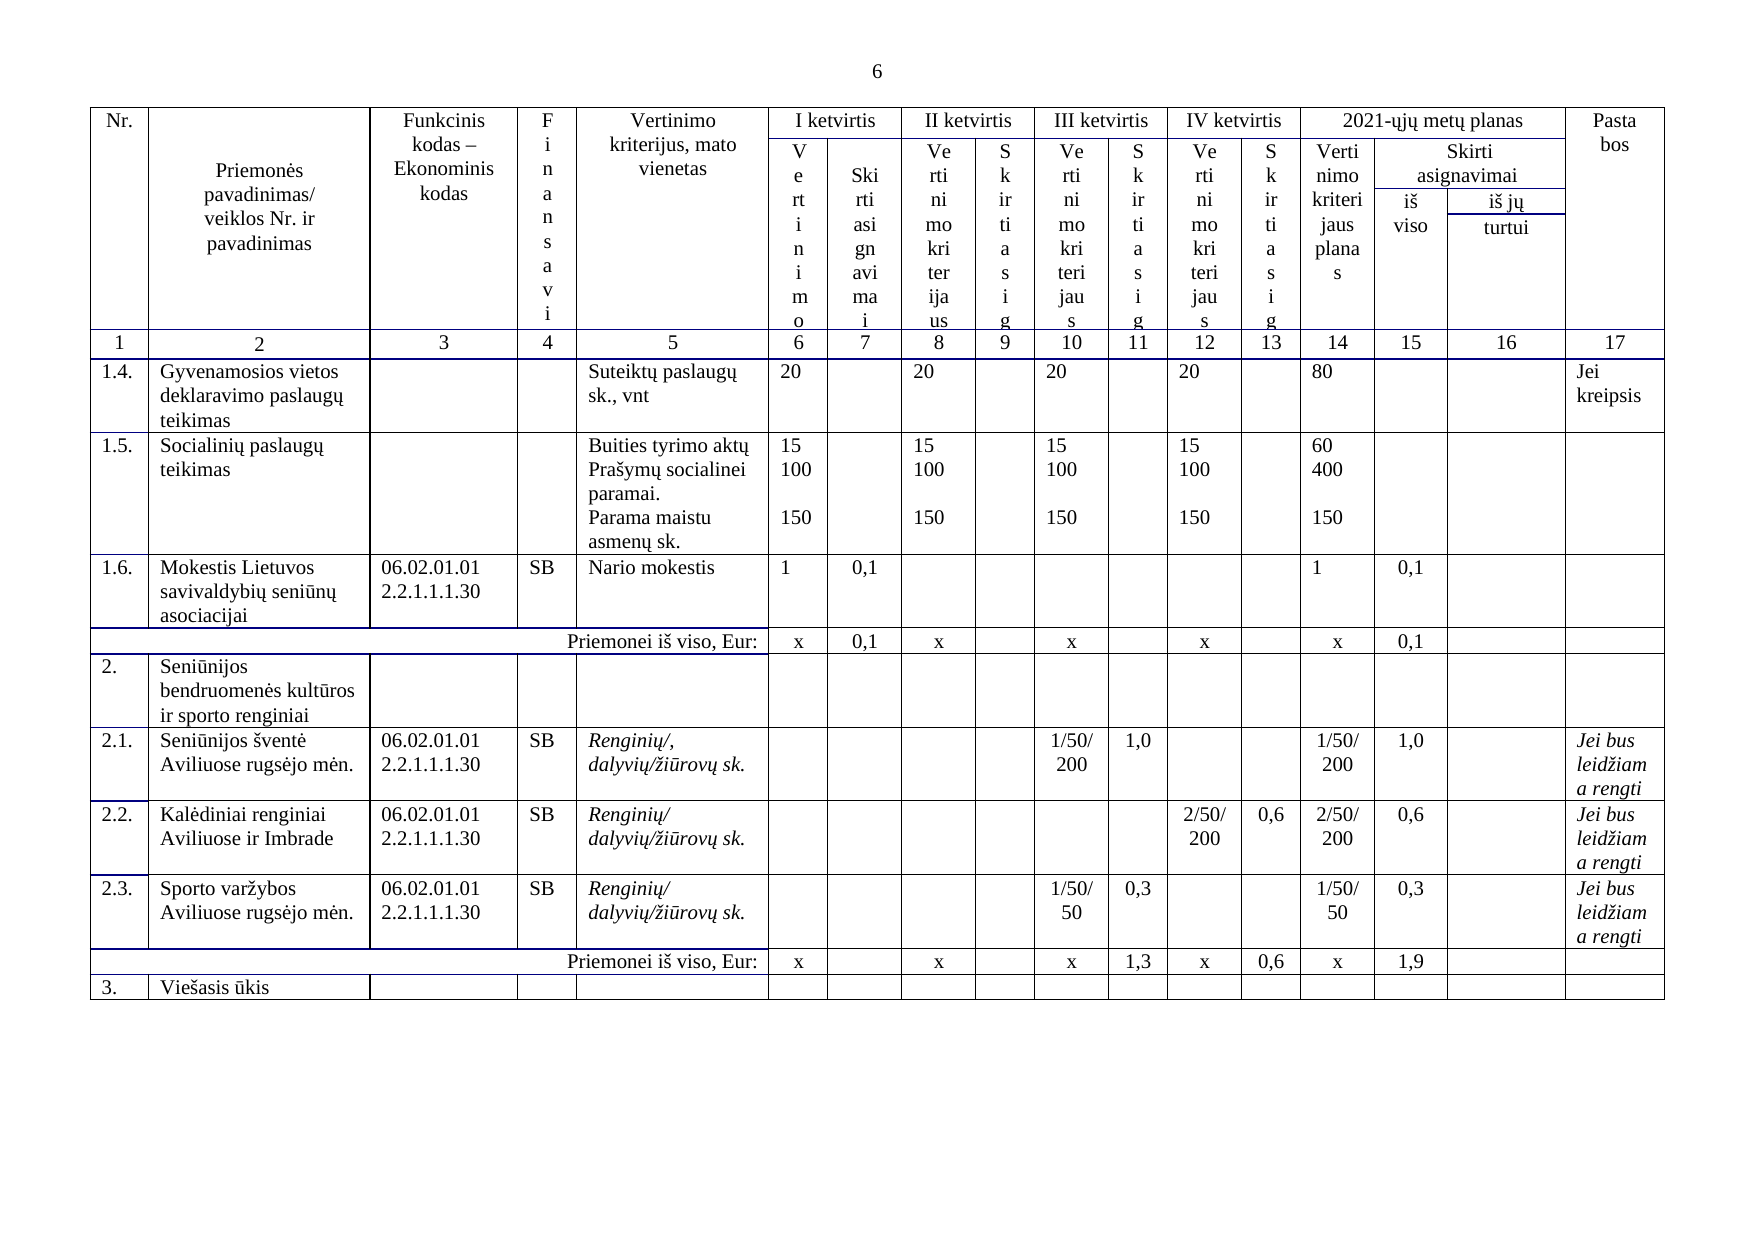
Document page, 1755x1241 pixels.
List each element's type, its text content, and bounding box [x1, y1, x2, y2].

table_cell Jei bus leidžiama rengti [1566, 875, 1664, 948]
table_cell x [769, 628, 827, 653]
table_cell [828, 949, 901, 973]
table_cell 13 [1242, 330, 1300, 358]
table_cell [1448, 433, 1565, 553]
table_cell 15 [1375, 330, 1447, 358]
table_cell Kalėdiniai renginiai Aviliuose ir Imbrade [149, 801, 369, 874]
table_cell Priemonei iš viso, Eur: [91, 950, 768, 973]
table_cell [1448, 975, 1565, 999]
table_cell Nario mokestis [577, 555, 768, 627]
table_cell 12 [1168, 330, 1241, 358]
table_cell [828, 654, 901, 727]
table_cell x [1301, 628, 1374, 653]
table_cell Jei kreipsis [1566, 360, 1664, 432]
table_cell [577, 975, 768, 999]
table_cell 0,1 [828, 628, 901, 653]
table_cell [371, 975, 517, 999]
table_cell [828, 801, 901, 874]
table_cell Skirti asignavimai [1242, 139, 1300, 329]
table_header Vertinimo kriterijus, mato vienetas [577, 108, 768, 329]
table_cell 7 [828, 330, 901, 358]
table_header III ketvirtis [1035, 108, 1167, 138]
table_cell 1/50/50 [1035, 875, 1108, 948]
table_cell Skirti asignavimai [1375, 139, 1565, 187]
table_cell Viešasis ūkis [149, 975, 369, 999]
table_cell [1242, 875, 1300, 948]
table_cell 3. [91, 975, 148, 999]
table_cell 20 [1168, 360, 1241, 432]
table_cell [769, 654, 827, 727]
table_cell 8 [902, 330, 975, 358]
table_cell 1.4. [91, 360, 148, 432]
table_cell 1.5. [91, 433, 148, 553]
table_cell iš jų [1448, 189, 1565, 213]
table_cell [1168, 654, 1241, 727]
table_cell [976, 975, 1034, 999]
table_cell 16 [1448, 330, 1565, 358]
table_cell Suteiktų paslaugų sk., vnt [577, 360, 768, 432]
table_cell Renginių/, dalyvių/žiūrovų sk. [577, 728, 768, 800]
table_cell 1.6. [91, 555, 148, 627]
table_cell [1168, 555, 1241, 627]
table_cell Jei bus leidžiama rengti [1566, 728, 1664, 800]
table_cell Socialinių paslaugų teikimas [149, 433, 369, 553]
table_cell 5 [577, 330, 768, 358]
table_cell Sporto varžybos Aviliuose rugsėjo mėn. [149, 875, 369, 948]
table_cell Vertinimo kriterijaus planas [1301, 139, 1374, 329]
table_cell [1448, 801, 1565, 874]
table_cell [976, 360, 1034, 432]
table_cell 4 [518, 330, 576, 358]
table_cell [902, 801, 975, 874]
table_cell [1566, 949, 1664, 973]
table_cell [902, 555, 975, 627]
table_cell [1035, 975, 1108, 999]
table_header Priemonės pavadinimas/ veiklos Nr. ir pavadinimas [149, 108, 369, 329]
table_cell [1109, 975, 1167, 999]
table_cell 80 [1301, 360, 1374, 432]
table_cell [1448, 555, 1565, 627]
table_cell [1566, 433, 1664, 553]
table_cell 1,9 [1375, 949, 1447, 973]
table_cell 0,6 [1242, 949, 1300, 973]
table_cell [1109, 801, 1167, 874]
table_cell 06.02.01.01 2.2.1.1.1.30 [371, 801, 517, 874]
table_cell 10 [1035, 330, 1108, 358]
table_cell 14 [1301, 330, 1374, 358]
table_cell Skirti asignavimai [976, 139, 1034, 329]
table_cell [828, 728, 901, 800]
table_cell [1109, 654, 1167, 727]
table_cell x [769, 949, 827, 973]
table_cell [1242, 728, 1300, 800]
table_cell [371, 655, 517, 727]
table_cell [769, 728, 827, 800]
table_cell Seniūnijos bendruomenės kultūros ir sporto renginiai [149, 655, 369, 727]
table_cell [1035, 654, 1108, 727]
table_cell [976, 949, 1034, 973]
table_cell [1035, 555, 1108, 627]
table_cell [1035, 801, 1108, 874]
table_cell [976, 801, 1034, 874]
table_cell 1 [769, 555, 827, 627]
table_cell 2 [149, 330, 369, 358]
table_cell Gyvenamosios vietos deklaravimo paslaugų teikimas [149, 360, 369, 432]
table_cell [371, 360, 517, 432]
table_cell 0,3 [1375, 875, 1447, 948]
table_cell Priemonei iš viso, Eur: [91, 629, 768, 653]
table_cell [518, 975, 576, 999]
table_cell x [902, 949, 975, 973]
table_cell [1168, 728, 1241, 800]
table_cell Vertinimo kriterijaus planas [769, 139, 827, 329]
table_cell [976, 654, 1034, 727]
table_cell [518, 655, 576, 727]
table_cell [769, 801, 827, 874]
table_cell [577, 655, 768, 727]
table_cell 0,3 [1109, 875, 1167, 948]
table_cell [1301, 975, 1374, 999]
table_cell [1168, 875, 1241, 948]
table_cell [769, 975, 827, 999]
table_header Finansavimo šaltiniai [518, 108, 576, 329]
table_cell [1242, 654, 1300, 727]
table_cell 20 [902, 360, 975, 432]
table_cell [1566, 555, 1664, 627]
table_cell Seniūnijos šventė Aviliuose rugsėjo mėn. [149, 728, 369, 800]
table_cell [828, 875, 901, 948]
table_cell Buities tyrimo aktų Prašymų socialinei paramai. Parama maistu asmenų sk. [577, 433, 768, 553]
table_cell [976, 628, 1034, 653]
table_cell [828, 975, 901, 999]
table_cell 6 [769, 330, 827, 358]
table_cell 1,3 [1109, 949, 1167, 973]
table_cell [902, 875, 975, 948]
table_cell [1109, 433, 1167, 553]
table_cell x [1035, 949, 1108, 973]
table_cell [1566, 975, 1664, 999]
table_cell [1168, 975, 1241, 999]
table_cell 06.02.01.01 2.2.1.1.1.30 [371, 728, 517, 800]
table_cell SB [518, 801, 576, 874]
table_header Pastabos [1566, 108, 1664, 329]
table_cell Mokestis Lietuvos savivaldybių seniūnų asociacijai [149, 555, 369, 627]
table_cell x [1168, 949, 1241, 973]
table_cell 20 [769, 360, 827, 432]
table_cell [1109, 360, 1167, 432]
table_cell x [1168, 628, 1241, 653]
table_cell [1448, 654, 1565, 727]
table_cell 1,0 [1109, 728, 1167, 800]
table_cell Skirti asignavimai [1109, 139, 1167, 329]
table_cell [1375, 654, 1447, 727]
table_cell [902, 728, 975, 800]
table_cell turtui [1448, 215, 1565, 329]
table_cell [1242, 628, 1300, 653]
table_cell 06.02.01.01 2.2.1.1.1.30 [371, 555, 517, 627]
table_cell 0,1 [1375, 555, 1447, 627]
table_cell 1,0 [1375, 728, 1447, 800]
table_cell Renginių/ dalyvių/žiūrovų sk. [577, 801, 768, 874]
table_cell [1448, 360, 1565, 432]
table_cell 15 100 150 [902, 433, 975, 553]
table_cell x [902, 628, 975, 653]
table_cell [518, 360, 576, 432]
table_cell 1/50/ 200 [1301, 728, 1374, 800]
table_cell [976, 728, 1034, 800]
table_cell 15 100 150 [769, 433, 827, 553]
table_cell [1448, 628, 1565, 653]
table_cell Vertinimo kriterijaus planas [1035, 139, 1108, 329]
table_cell 3 [371, 330, 517, 358]
table_cell [769, 875, 827, 948]
table_cell 1 [1301, 555, 1374, 627]
table_cell 17 [1566, 330, 1664, 358]
table_cell iš viso [1375, 189, 1447, 329]
table_cell Jei bus leidžiama rengti [1566, 801, 1664, 874]
table_cell [1242, 975, 1300, 999]
table_cell [1242, 360, 1300, 432]
table_cell 2.2. [91, 802, 148, 874]
table_cell [1301, 654, 1374, 727]
table_cell 1/50/ 200 [1035, 728, 1108, 800]
table_cell Vertinimo kriterijaus planas [1168, 139, 1241, 329]
table_cell 0,6 [1375, 801, 1447, 874]
table_cell [1242, 433, 1300, 553]
table_header I ketvirtis [769, 108, 901, 138]
table_cell [976, 555, 1034, 627]
table_cell [828, 433, 901, 553]
table_cell 06.02.01.01 2.2.1.1.1.30 [371, 875, 517, 948]
table_cell [371, 433, 517, 553]
table_cell [1566, 654, 1664, 727]
table_cell Renginių/ dalyvių/žiūrovų sk. [577, 875, 768, 948]
table_cell [1375, 975, 1447, 999]
table_cell 2. [91, 655, 148, 727]
table_cell 2.3. [91, 876, 148, 948]
table_cell [828, 360, 901, 432]
table_cell [518, 433, 576, 553]
table_cell [1448, 728, 1565, 800]
table_cell Skirti asignavimai [828, 139, 901, 329]
table_cell 11 [1109, 330, 1167, 358]
table_header Funkcinis kodas – Ekonominis kodas [371, 108, 517, 329]
table_cell 2.1. [91, 728, 148, 800]
table_header II ketvirtis [902, 108, 1034, 138]
table_cell [976, 875, 1034, 948]
table_cell [1109, 628, 1167, 653]
table_cell [1375, 360, 1447, 432]
table_cell Vertinimo kriterijaus planas [902, 139, 975, 329]
table_cell SB [518, 875, 576, 948]
table_cell x [1035, 628, 1108, 653]
table_cell [976, 433, 1034, 553]
table_cell 2/50/ 200 [1168, 801, 1241, 874]
table_cell SB [518, 555, 576, 627]
table_header Nr. [91, 108, 148, 329]
table_cell [1109, 555, 1167, 627]
table_cell x [1301, 949, 1374, 973]
table_cell 2/50/ 200 [1301, 801, 1374, 874]
table_header IV ketvirtis [1168, 108, 1300, 138]
table_cell 0,6 [1242, 801, 1300, 874]
table_cell 1 [91, 330, 148, 358]
table_cell [902, 975, 975, 999]
table_cell 0,1 [828, 555, 901, 627]
table_cell 0,1 [1375, 628, 1447, 653]
table_cell 1/50/50 [1301, 875, 1374, 948]
table_header 2021-ųjų metų planas [1301, 108, 1565, 138]
table_cell 15 100 150 [1035, 433, 1108, 553]
table_cell 15 100 150 [1168, 433, 1241, 553]
table_cell SB [518, 728, 576, 800]
table_cell [1242, 555, 1300, 627]
table_cell [902, 654, 975, 727]
table_cell [1448, 875, 1565, 948]
table_cell [1448, 949, 1565, 973]
table_cell 60 400 150 [1301, 433, 1374, 553]
table_cell 20 [1035, 360, 1108, 432]
table_cell 9 [976, 330, 1034, 358]
table_cell [1375, 433, 1447, 553]
table_cell [1566, 628, 1664, 653]
